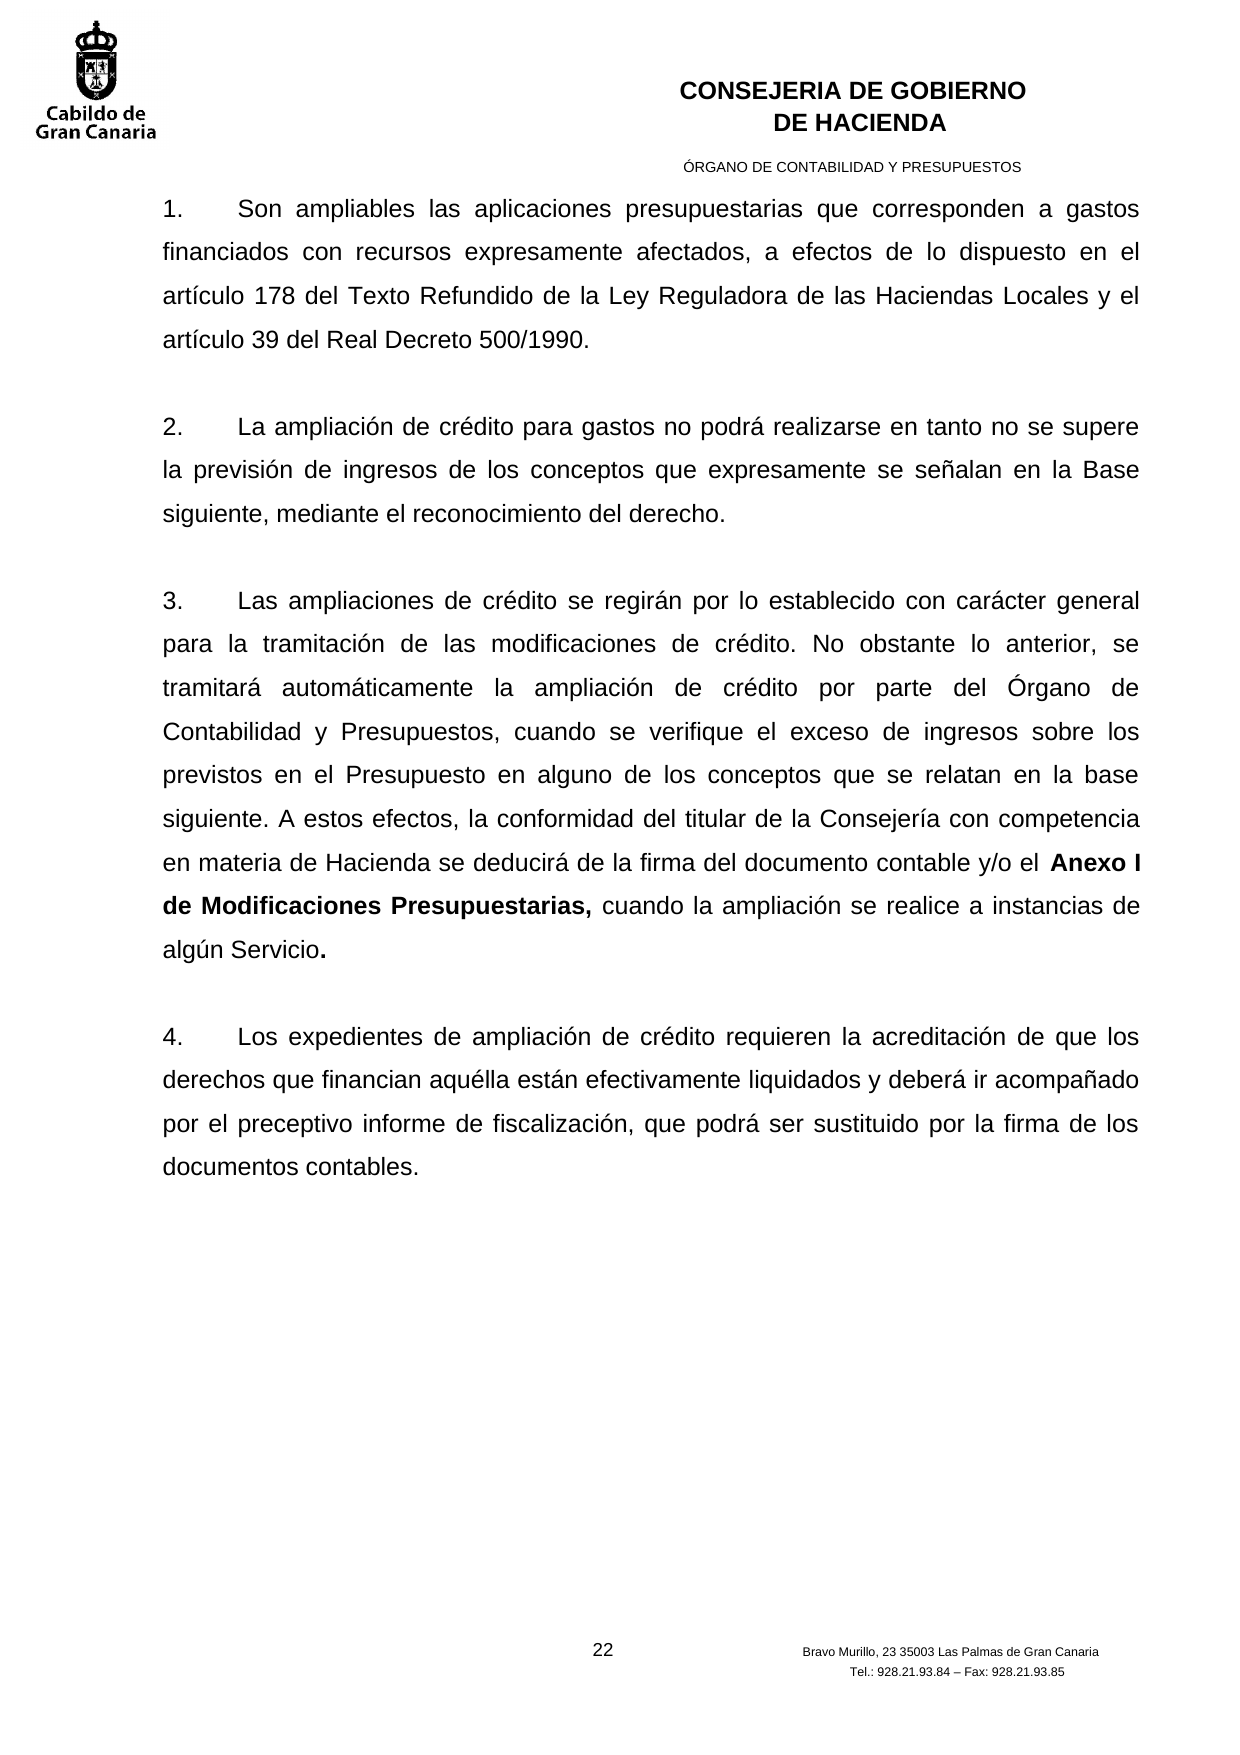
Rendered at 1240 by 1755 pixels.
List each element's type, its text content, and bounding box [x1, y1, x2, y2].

list Son ampliables las aplicaciones presupuestarias que corresponden a gastos financiados con recursos expresamente afectados, a efectos de lo dispuesto en el artículo 178 del Texto Refundido de la Ley Reguladora de las Haciendas Locales y el artículo 39 del Real Decreto 500/1990. [162, 194, 1141, 353]
list Las ampliaciones de crédito se regirán por lo establecido con carácter general para la tramitación de las modificaciones de crédito. No obstante lo anterior, se tramitará automáticamente la ampliación de crédito por parte del Órgano de Contabilidad y Presupuestos, cuando se verifique el exceso de ingresos sobre los previstos en el Presupuesto en alguno de los conceptos que se relatan en la base siguiente. A estos efectos, la conformidad del titular de la Consejería con competencia en materia de Hacienda se deducirá de la firma del documento contable y/o el Anexo I de Modificaciones Presupuestarias, cuando la ampliación se realice a instancias de algún Servicio. [162, 586, 1141, 963]
list Los expedientes de ampliación de crédito requieren la acreditación de que los derechos que financian aquélla están efectivamente liquidados y deberá ir acompañado por el preceptivo informe de fiscalización, que podrá ser sustituido por la firma de los documentos contables. [162, 1021, 1141, 1181]
list La ampliación de crédito para gastos no podrá realizarse en tanto no se supere la previsión de ingresos de los conceptos que expresamente se señalan en la Base siguiente, mediante el reconocimiento del derecho. [162, 411, 1141, 527]
